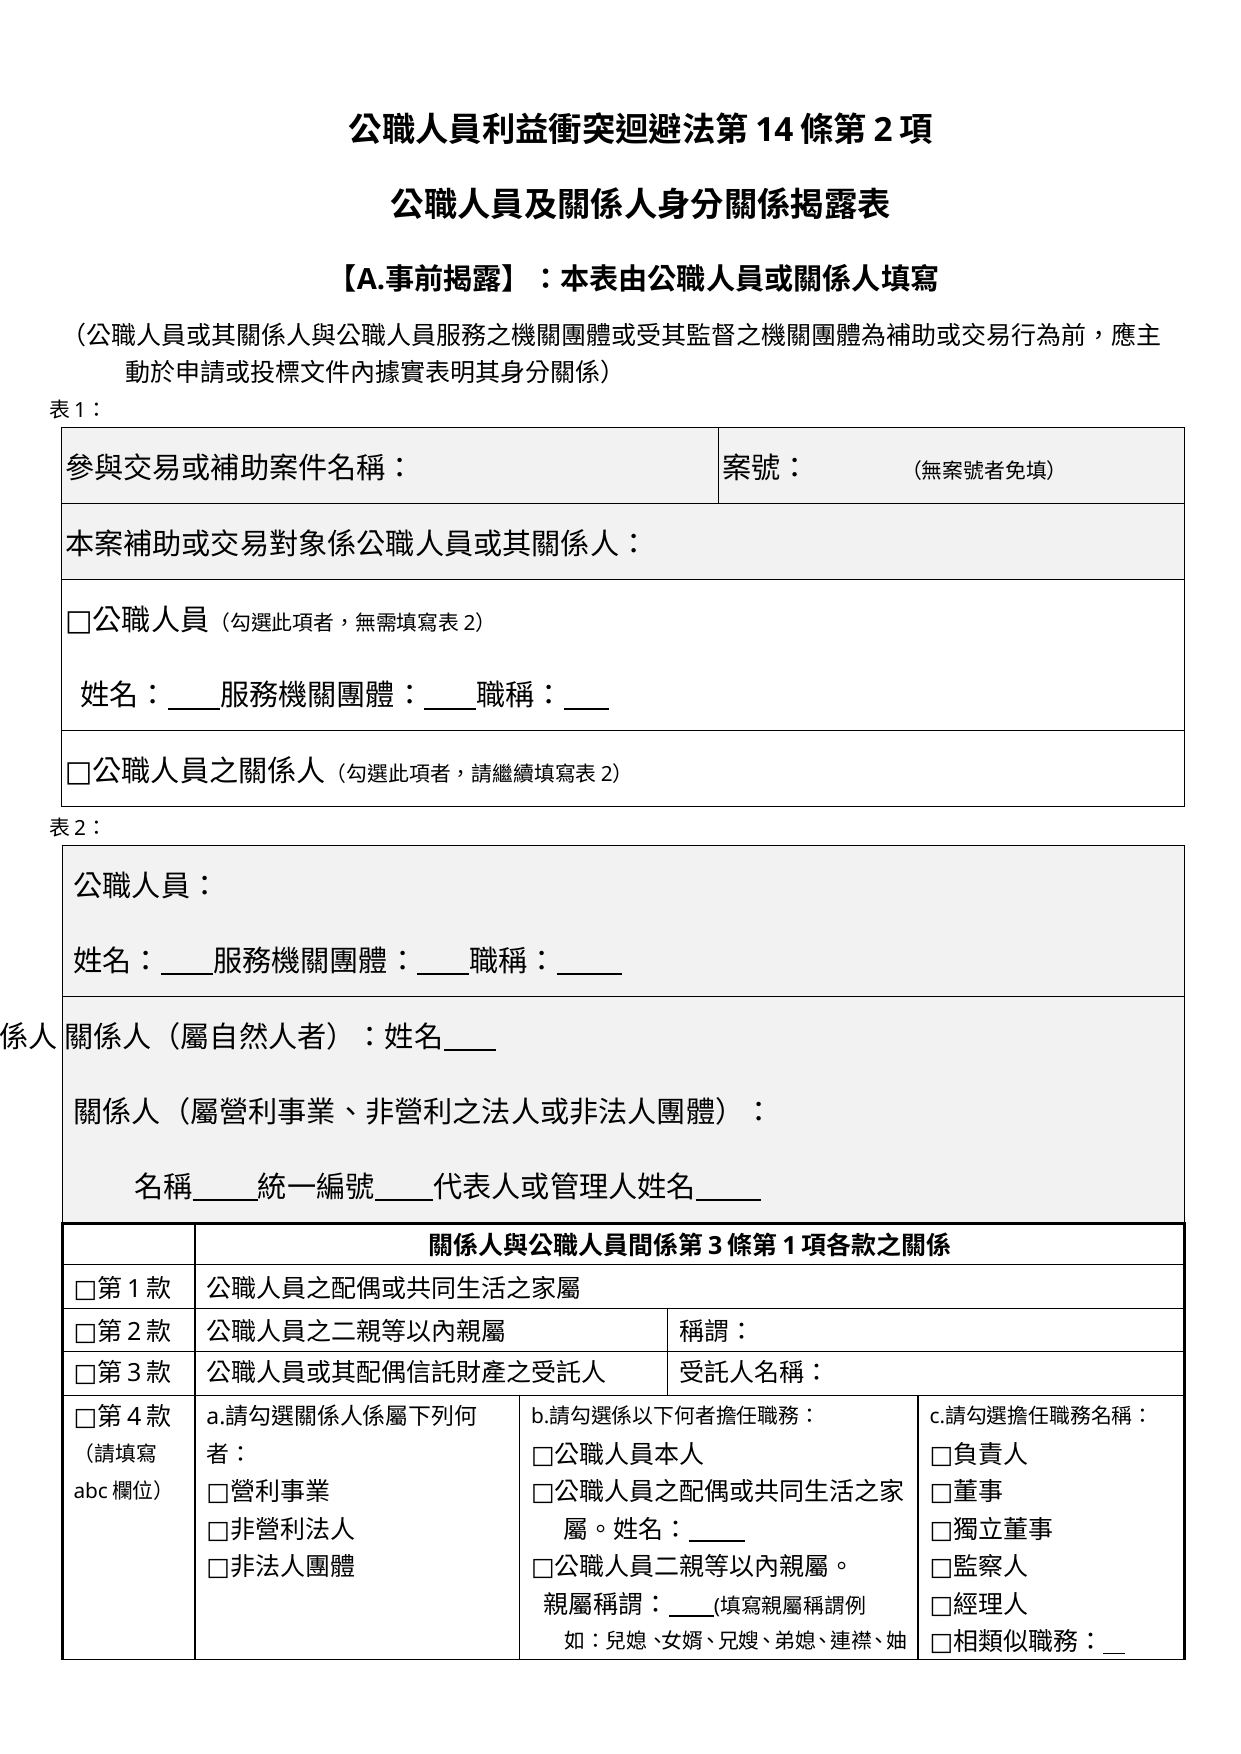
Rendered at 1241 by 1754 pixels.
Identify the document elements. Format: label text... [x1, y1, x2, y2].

table_header 參與交易或補助案件名稱： [62, 428, 718, 503]
table_cell b.請勾選係以下何者擔任職務： □公職人員本人 □公職人員之配偶或共同生活之家屬。姓名： □公職人員二親等以內親屬。 親屬稱謂： (填寫親屬稱謂例如：兒媳、女婿、兄嫂、弟媳、連襟、妯 [520, 1396, 917, 1658]
text 【A.事前揭露】：本表由公職人員或關係人填寫 [33, 239, 1234, 314]
table_cell 公職人員之配偶或共同生活之家屬 [196, 1265, 1183, 1307]
text （公職人員或其關係人與公職人員服務之機關團體或受其監督之機關團體為補助或交易行為前，應主動於申請或投標文件內據實表明其身分關係） [61, 314, 1184, 389]
table_header 案號： （無案號者免填） [719, 428, 1184, 503]
table_cell 關係人與公職人員間係第3條第1項各款之關係 [196, 1225, 1183, 1263]
table_cell 公職人員之二親等以內親屬 [196, 1309, 667, 1351]
table_cell □第2款 [64, 1309, 194, 1351]
text 表1： [33, 389, 1189, 427]
text 公職人員利益衝突迴避法第14條第2項 [33, 89, 1240, 164]
text 公職人員及關係人身分關係揭露表 [33, 164, 1240, 239]
table_cell c.請勾選擔任職務名稱： □負責人 □董事 □獨立董事 □監察人 □經理人 □相類似職務： [919, 1396, 1183, 1658]
table_cell □第4款 （請填寫abc欄位） [64, 1396, 194, 1658]
table_cell a.請勾選關係人係屬下列何者： □營利事業 □非營利法人 □非法人團體 [196, 1396, 519, 1658]
table_cell □公職人員之關係人（勾選此項者，請繼續填寫表2） [62, 731, 1184, 806]
table_header 公職人員： 姓名： 服務機關團體： 職稱： [63, 846, 1184, 996]
table_cell □第1款 [64, 1265, 194, 1307]
table_cell □第3款 [64, 1352, 194, 1394]
table_cell 受託人名稱： [668, 1352, 1183, 1394]
table_cell 稱謂： [668, 1309, 1183, 1351]
table_cell □公職人員（勾選此項者，無需填寫表2） 姓名： 服務機關團體： 職稱： [62, 580, 1184, 730]
table_cell 本案補助或交易對象係公職人員或其關係人： [62, 504, 1184, 579]
text 表2： [33, 807, 1110, 845]
table_cell [64, 1225, 194, 1263]
table_cell 公職人員或其配偶信託財產之受託人 [196, 1352, 667, 1394]
table_cell 關係人 關係人（屬自然人者）：姓名 關係人（屬營利事業、非營利之法人或非法人團體）： 名稱 統一編號 代表人或管理人姓名 [63, 997, 1184, 1222]
